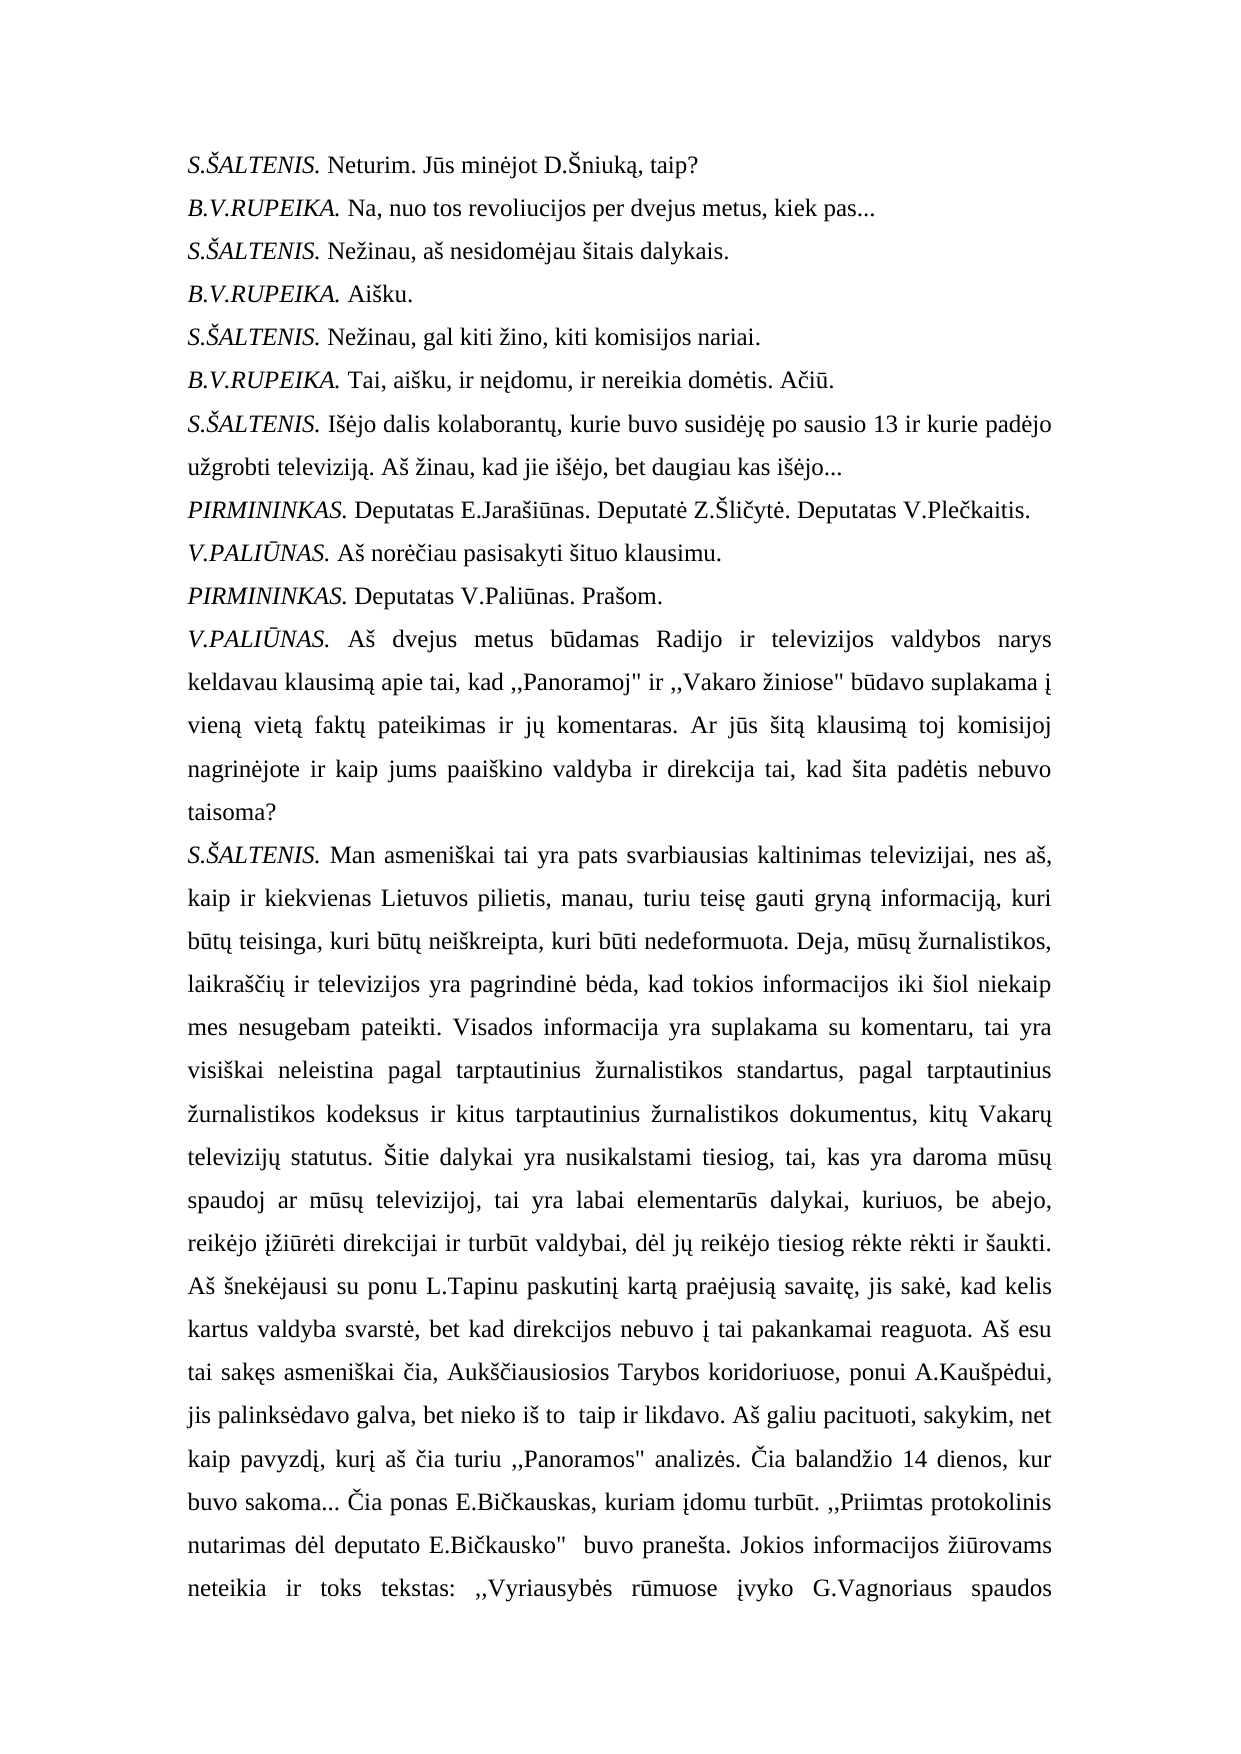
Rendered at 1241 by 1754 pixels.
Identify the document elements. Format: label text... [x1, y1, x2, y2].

text V.PALIŪNAS. Aš dvejus metus būdamas Radijo ir televizijos valdybos narys keldavau klausimą apie tai, kad ,,Panoramoj" ir ,,Vakaro žiniose" būdavo suplakama į vieną vietą faktų pateikimas ir jų komentaras. Ar jūs šitą klausimą toj komisijoj nagrinėjote ir kaip jums paaiškino valdyba ir direkcija tai, kad šita padėtis nebuvo taisoma? [187, 624, 1053, 826]
text S.ŠALTENIS. Man asmeniškai tai yra pats svarbiausias kaltinimas televizijai, nes aš, kaip ir kiekvienas Lietuvos pilietis, manau, turiu teisę gauti gryną informaciją, kuri būtų teisinga, kuri būtų neiškreipta, kuri būti nedeformuota. Deja, mūsų žurnalistikos, laikraščių ir televizijos yra pagrindinė bėda, kad tokios informacijos iki šiol niekaip mes nesugebam pateikti. Visados informacija yra suplakama su komentaru, tai yra visiškai neleistina pagal tarptautinius žurnalistikos standartus, pagal tarptautinius žurnalistikos kodeksus ir kitus tarptautinius žurnalistikos dokumentus, kitų Vakarų televizijų statutus. Šitie dalykai yra nusikalstami tiesiog, tai, kas yra daroma mūsų spaudoj ar mūsų televizijoj, tai yra labai elementarūs dalykai, kuriuos, be abejo, reikėjo įžiūrėti direkcijai ir turbūt valdybai, dėl jų reikėjo tiesiog rėkte rėkti ir šaukti. Aš šnekėjausi su ponu L.Tapinu paskutinį kartą praėjusią savaitę, jis sakė, kad kelis kartus valdyba svarstė, bet kad direkcijos nebuvo į tai pakankamai reaguota. Aš esu tai sakęs asmeniškai čia, Aukščiausiosios Tarybos koridoriuose, ponui A.Kaušpėdui, jis palinksėdavo galva, bet nieko iš to taip ir likdavo. Aš galiu pacituoti, sakykim, net kaip pavyzdį, kurį aš čia turiu ,,Panoramos" analizės. Čia balandžio 14 dienos, kur buvo sakoma... Čia ponas E.Bičkauskas, kuriam įdomu turbūt. ,,Priimtas protokolinis nutarimas dėl deputato E.Bičkausko" buvo pranešta. Jokios informacijos žiūrovams neteikia ir toks tekstas: ,,Vyriausybės rūmuose įvyko G.Vagnoriaus spaudos [187, 840, 1053, 1602]
text S.ŠALTENIS. Neturim. Jūs minėjot D.Šniuką, taip? [187, 150, 1053, 179]
text S.ŠALTENIS. Nežinau, aš nesidomėjau šitais dalykais. [187, 236, 1053, 265]
text B.V.RUPEIKA. Na, nuo tos revoliucijos per dvejus metus, kiek pas... [187, 193, 1053, 222]
text B.V.RUPEIKA. Tai, aišku, ir neįdomu, ir nereikia domėtis. Ačiū. [187, 366, 1053, 394]
text PIRMININKAS. Deputatas V.Paliūnas. Prašom. [187, 581, 1053, 610]
text B.V.RUPEIKA. Aišku. [187, 279, 1053, 308]
text S.ŠALTENIS. Nežinau, gal kiti žino, kiti komisijos nariai. [187, 322, 1053, 351]
text PIRMININKAS. Deputatas E.Jarašiūnas. Deputatė Z.Šličytė. Deputatas V.Plečkaitis. [187, 495, 1053, 524]
text S.ŠALTENIS. Išėjo dalis kolaborantų, kurie buvo susidėję po sausio 13 ir kurie padėjo užgrobti televiziją. Aš žinau, kad jie išėjo, bet daugiau kas išėjo... [187, 409, 1053, 481]
text V.PALIŪNAS. Aš norėčiau pasisakyti šituo klausimu. [187, 538, 1053, 567]
